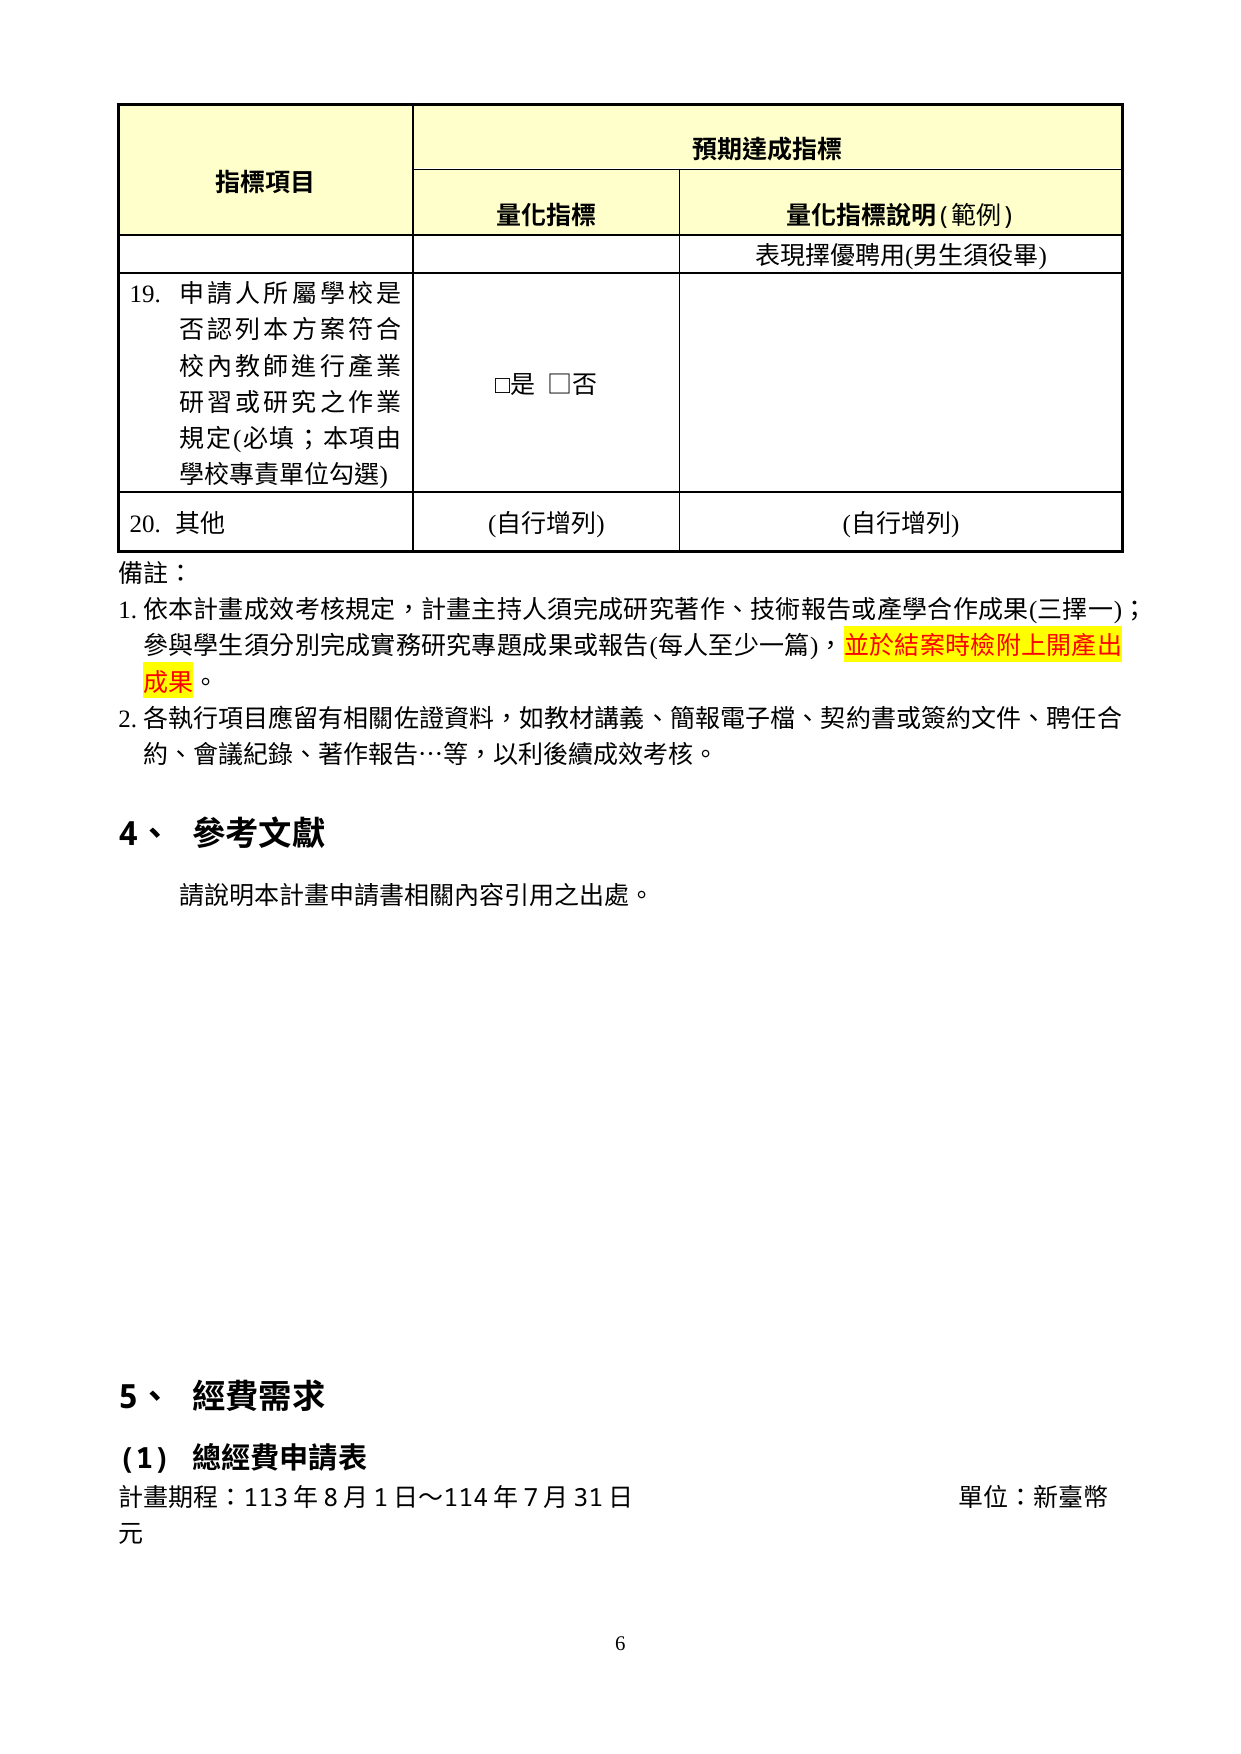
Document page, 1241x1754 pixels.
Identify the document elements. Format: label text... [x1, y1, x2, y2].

table_cell 量化指標說明(範例) [680, 170, 1121, 234]
table_cell (自行增列) [680, 493, 1121, 550]
list 經費需求 [118, 1352, 1122, 1414]
table_cell (自行增列) [414, 493, 679, 550]
list 總經費申請表 [118, 1414, 1122, 1477]
table_header 指標項目 [120, 106, 412, 234]
list 參考文獻 [118, 789, 1122, 852]
table_cell [680, 274, 1121, 491]
text 計畫期程：113年8月1日～114年7月31日 單位：新臺幣元 [118, 1477, 1122, 1549]
table_cell 其他 [120, 493, 412, 550]
table_cell 申請人所屬學校是否認列本方案符合校內教師進行產業研習或研究之作業規定(必填；本項由學校專責單位勾選) [120, 274, 412, 491]
table_header 預期達成指標 [414, 106, 1121, 168]
text 請說明本計畫申請書相關內容引用之出處。 [179, 852, 1122, 914]
table_cell [414, 236, 679, 272]
table_cell 量化指標 [414, 170, 679, 234]
table_cell [120, 236, 412, 272]
text 備註： [118, 553, 1122, 589]
table_cell □是 □否 [414, 274, 679, 491]
list 依本計畫成效考核規定，計畫主持人須完成研究著作、技術報告或產學合作成果(三擇一)；參與學生須分別完成實務研究專題成果或報告(每人至少一篇)，並於結案時檢附上開產出成果。 [118, 589, 1122, 698]
table_cell 表現擇優聘用(男生須役畢) [680, 236, 1121, 272]
list 各執行項目應留有相關佐證資料，如教材講義、簡報電子檔、契約書或簽約文件、聘任合約、會議紀錄、著作報告…等，以利後續成效考核。 [118, 698, 1122, 771]
